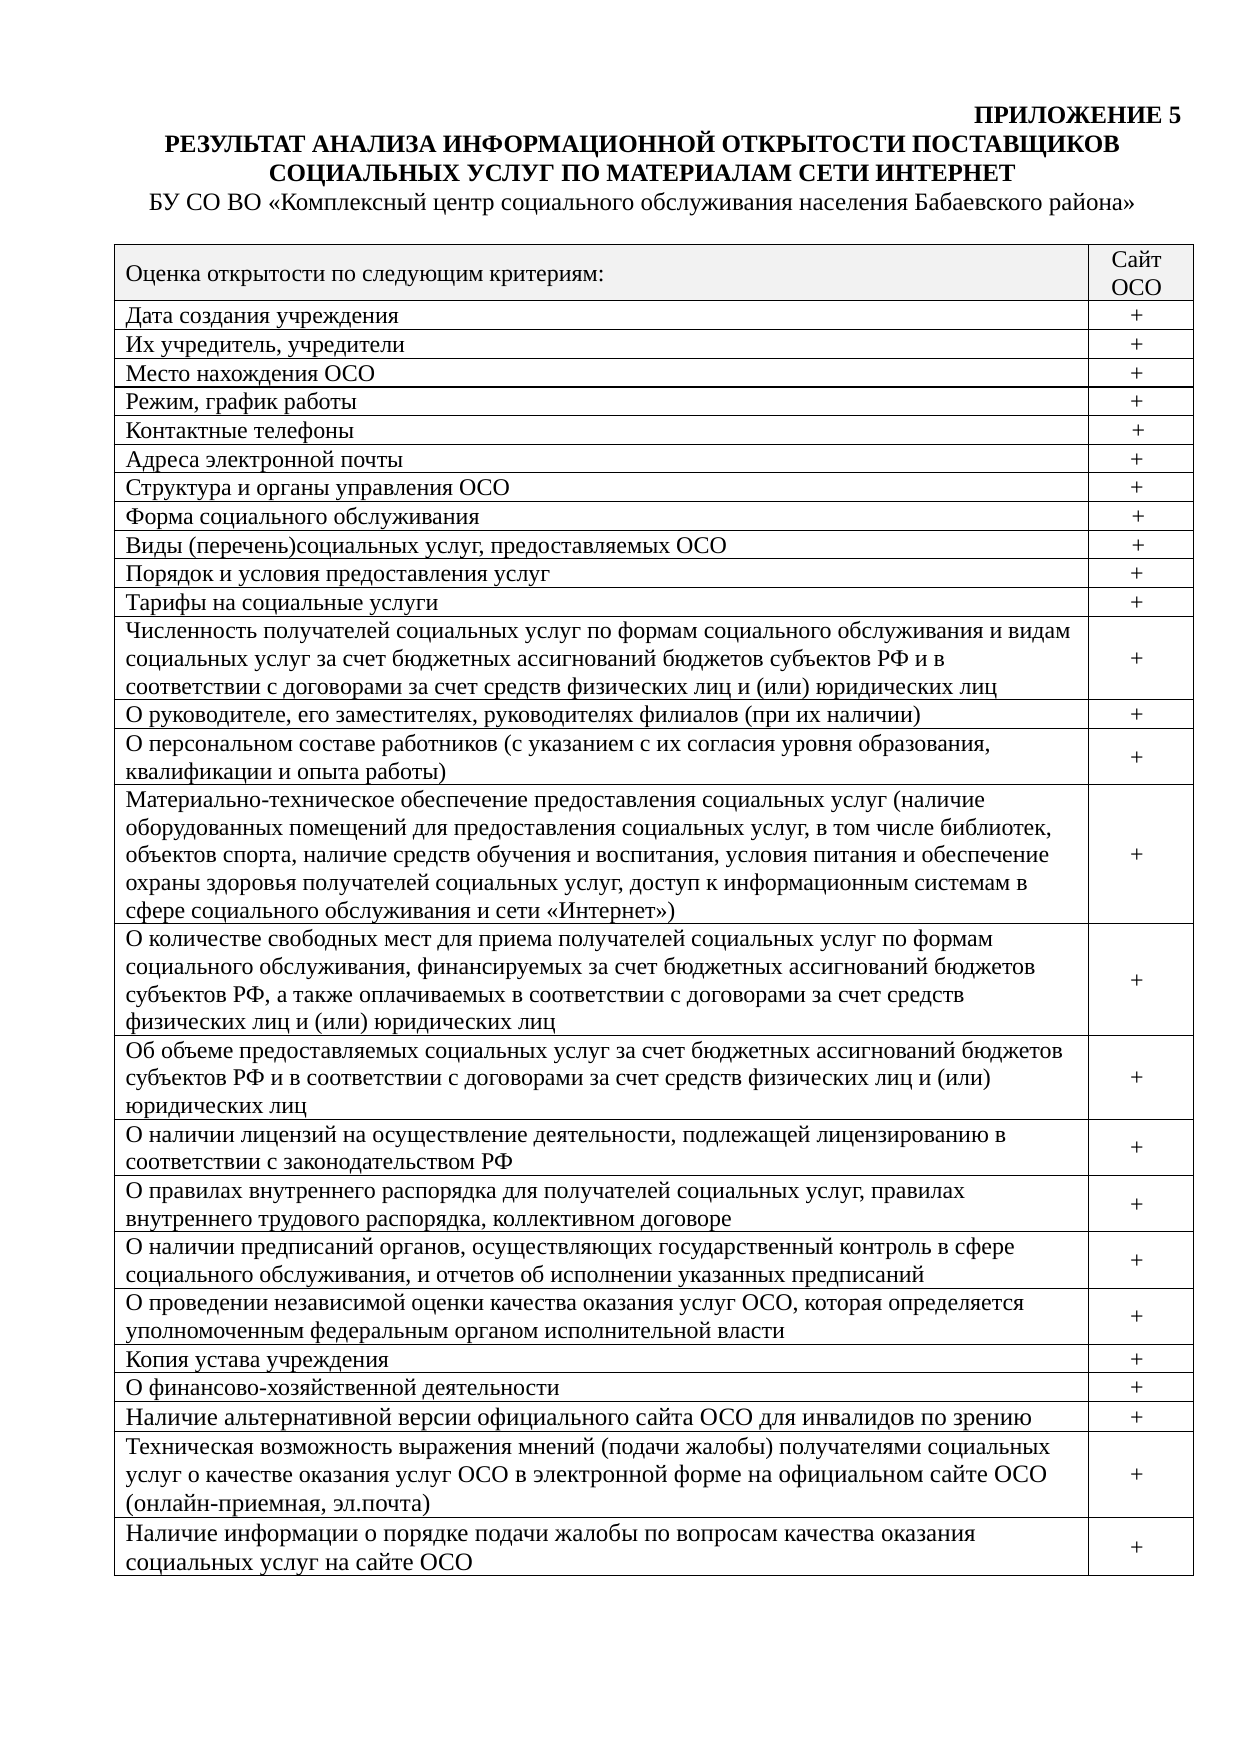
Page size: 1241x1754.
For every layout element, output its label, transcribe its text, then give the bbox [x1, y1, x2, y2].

table_cell + [1089, 700, 1193, 728]
table_cell О количестве свободных мест для приема получателей социальных услуг по формам социального обслуживания, финансируемых за счет бюджетных ассигнований бюджетов субъектов РФ, а также оплачиваемых в соответствии с договорами за счет средств физических лиц и (или) юридических лиц [115, 924, 1088, 1035]
table_cell + [1089, 785, 1193, 923]
table_cell + [1089, 1120, 1193, 1175]
table_cell Режим, график работы [115, 388, 1088, 415]
table_cell Форма социального обслуживания [115, 502, 1088, 529]
table_cell О финансово-хозяйственной деятельности [115, 1373, 1088, 1401]
table_cell + [1089, 1289, 1193, 1344]
table_cell + [1089, 531, 1193, 558]
table_cell Контактные телефоны [115, 416, 1088, 444]
table_cell Об объеме предоставляемых социальных услуг за счет бюджетных ассигнований бюджетов субъектов РФ и в соответствии с договорами за счет средств физических лиц и (или) юридических лиц [115, 1036, 1088, 1119]
table_header Оценка открытости по следующим критериям: [115, 245, 1088, 300]
table_cell Структура и органы управления ОСО [115, 473, 1088, 501]
table_cell + [1089, 1232, 1193, 1287]
table_cell Адреса электронной почты [115, 445, 1088, 472]
table_cell + [1089, 1036, 1193, 1119]
table_cell + [1089, 1402, 1193, 1431]
text РЕЗУЛЬТАТ АНАЛИЗА ИНФОРМАЦИОННОЙ ОТКРЫТОСТИ ПОСТАВЩИКОВ СОЦИАЛЬНЫХ УСЛУГ ПО МАТЕРИАЛАМ СЕТИ ИНТЕРНЕТ [103, 129, 1181, 187]
table_cell Наличие информации о порядке подачи жалобы по вопросам качества оказания социальных услуг на сайте ОСО [115, 1518, 1088, 1575]
table_cell О наличии предписаний органов, осуществляющих государственный контроль в сфере социального обслуживания, и отчетов об исполнении указанных предписаний [115, 1232, 1088, 1287]
table_cell + [1089, 502, 1193, 529]
table_cell Место нахождения ОСО [115, 359, 1088, 386]
table_cell + [1089, 1373, 1193, 1401]
table_cell + [1089, 416, 1193, 444]
table_cell Техническая возможность выражения мнений (подачи жалобы) получателями социальных услуг о качестве оказания услуг ОСО в электронной форме на официальном сайте ОСО (онлайн-приемная, эл.почта) [115, 1432, 1088, 1517]
table_cell + [1089, 1345, 1193, 1372]
table_cell Материально-техническое обеспечение предоставления социальных услуг (наличие оборудованных помещений для предоставления социальных услуг, в том числе библиотек, объектов спорта, наличие средств обучения и воспитания, условия питания и обеспечение охраны здоровья получателей социальных услуг, доступ к информационным системам в сфере социального обслуживания и сети «Интернет») [115, 785, 1088, 923]
table_cell + [1089, 588, 1193, 616]
table_cell О правилах внутреннего распорядка для получателей социальных услуг, правилах внутреннего трудового распорядка, коллективном договоре [115, 1176, 1088, 1231]
table_cell Их учредитель, учредители [115, 330, 1088, 358]
table_cell Тарифы на социальные услуги [115, 588, 1088, 616]
table_cell + [1089, 617, 1193, 699]
table_cell + [1089, 301, 1193, 329]
table_cell О руководителе, его заместителях, руководителях филиалов (при их наличии) [115, 700, 1088, 728]
table_cell Порядок и условия предоставления услуг [115, 559, 1088, 587]
table_cell Копия устава учреждения [115, 1345, 1088, 1372]
text БУ СО ВО «Комплексный центр социального обслуживания населения Бабаевского района» [103, 187, 1181, 215]
table_cell + [1089, 473, 1193, 501]
table_cell Дата создания учреждения [115, 301, 1088, 329]
table_cell + [1089, 924, 1193, 1035]
table_cell + [1089, 559, 1193, 587]
table_cell + [1089, 388, 1193, 415]
table_cell + [1089, 1518, 1193, 1575]
table_cell О наличии лицензий на осуществление деятельности, подлежащей лицензированию в соответствии с законодательством РФ [115, 1120, 1088, 1175]
table_cell + [1089, 330, 1193, 358]
table_header Сайт ОСО [1089, 245, 1193, 300]
table_cell О проведении независимой оценки качества оказания услуг ОСО, которая определяется уполномоченным федеральным органом исполнительной власти [115, 1289, 1088, 1344]
table_cell + [1089, 445, 1193, 472]
table_cell + [1089, 1432, 1193, 1517]
table_cell Наличие альтернативной версии официального сайта ОСО для инвалидов по зрению [115, 1402, 1088, 1431]
table_cell + [1089, 359, 1193, 386]
table_cell + [1089, 1176, 1193, 1231]
table_cell + [1089, 729, 1193, 784]
text ПРИЛОЖЕНИЕ 5 [103, 100, 1181, 129]
table_cell Численность получателей социальных услуг по формам социального обслуживания и видам социальных услуг за счет бюджетных ассигнований бюджетов субъектов РФ и в соответствии с договорами за счет средств физических лиц и (или) юридических лиц [115, 617, 1088, 699]
table_cell О персональном составе работников (с указанием с их согласия уровня образования, квалификации и опыта работы) [115, 729, 1088, 784]
table_cell Виды (перечень)социальных услуг, предоставляемых ОСО [115, 531, 1088, 558]
